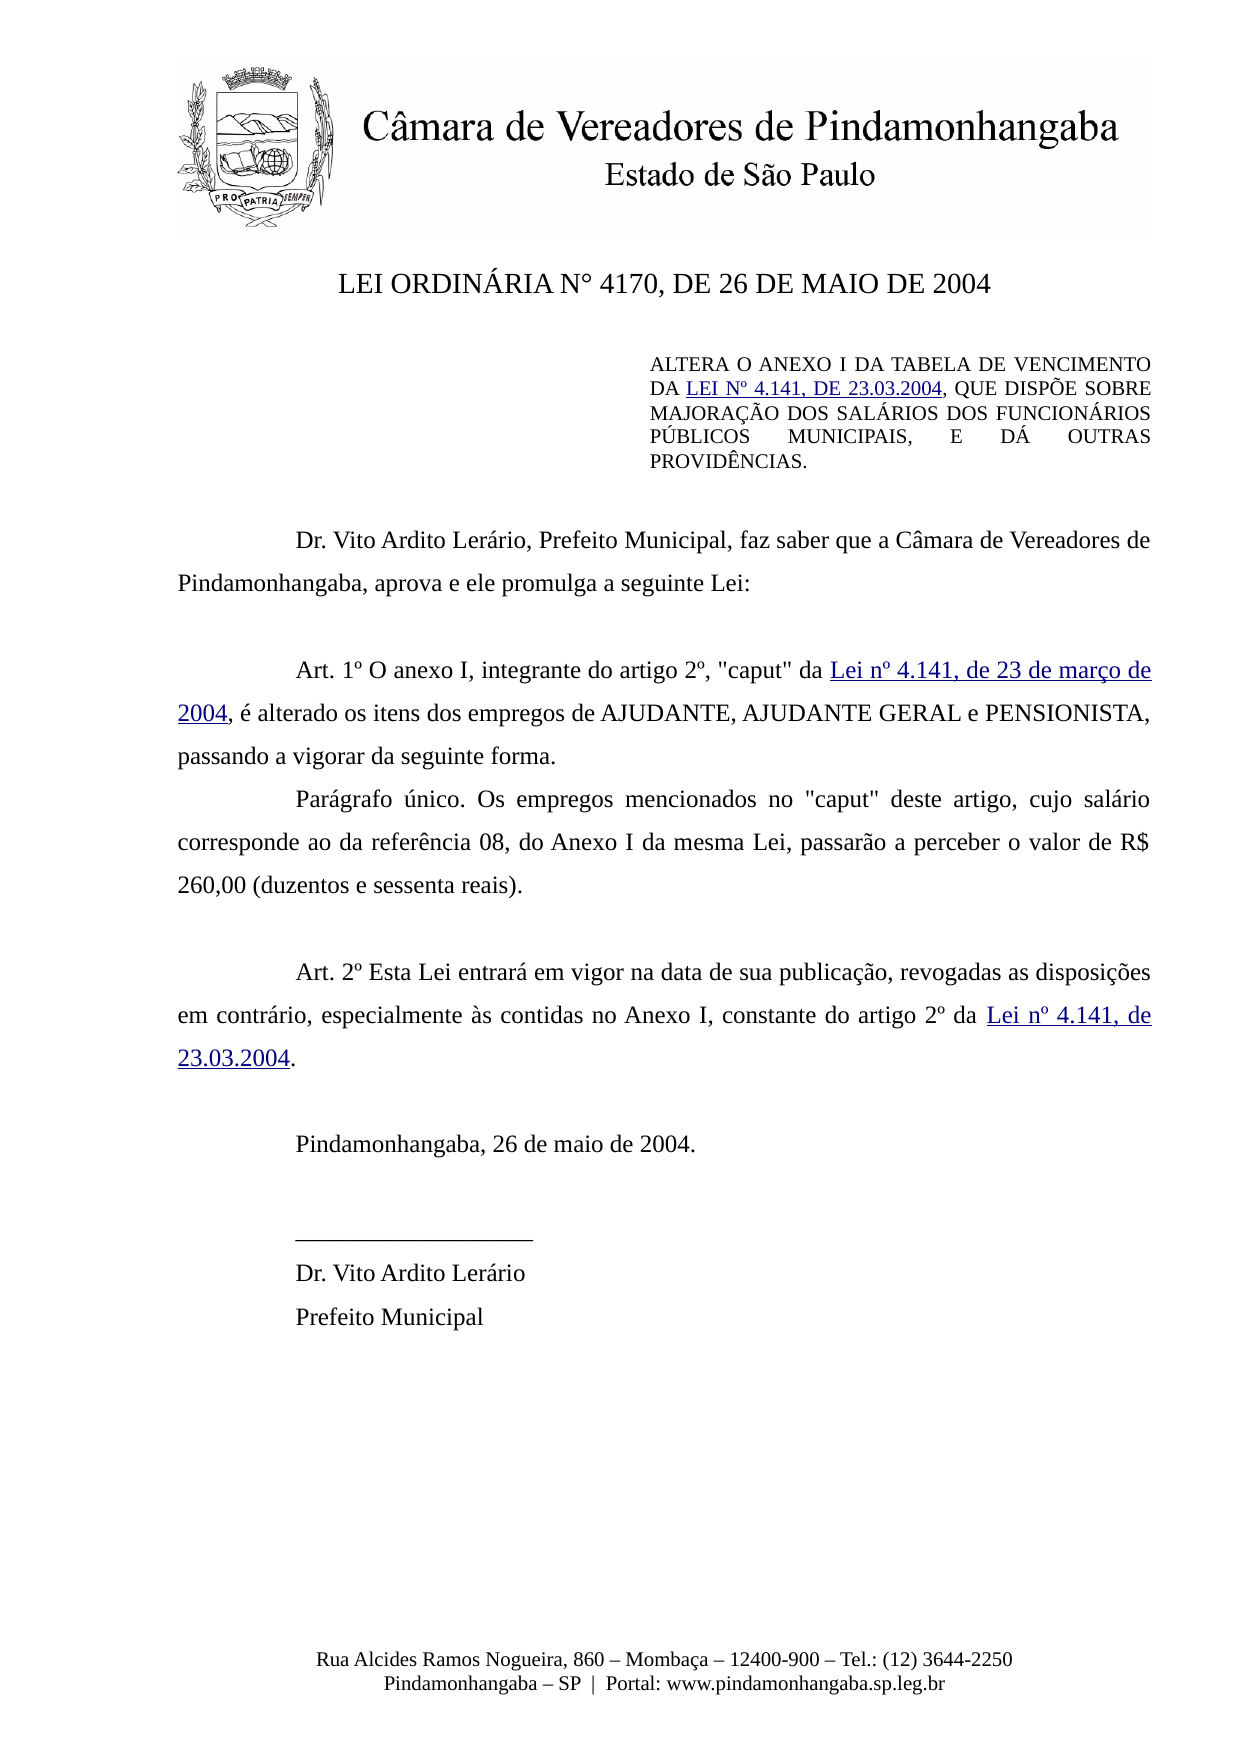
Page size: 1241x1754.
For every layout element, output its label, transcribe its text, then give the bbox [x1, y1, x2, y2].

text Parágrafo único. Os empregos mencionados no "caput" deste artigo, cujo salário corresponde ao da referência 08, do Anexo I da mesma Lei, passarão a perceber o valor de R$ 260,00 (duzentos e sessenta reais). [177, 784, 1152, 899]
text Art. 1º O anexo I, integrante do artigo 2º, "caput" da Lei nº 4.141, de 23 de março de 2004, é alterado os itens dos empregos de AJUDANTE, AJUDANTE GERAL e PENSIONISTA, passando a vigorar da seguinte forma. [177, 655, 1152, 770]
text Art. 2º Esta Lei entrará em vigor na data de sua publicação, revogadas as disposições em contrário, especialmente às contidas no Anexo I, constante do artigo 2º da Lei nº 4.141, de 23.03.2004. [177, 957, 1152, 1072]
text Prefeito Municipal [177, 1302, 1152, 1330]
text LEI ORDINÁRIA N° 4170, de 26 de maio de 2004 [177, 266, 1152, 299]
text Pindamonhangaba, 26 de maio de 2004. [177, 1129, 1152, 1158]
text Dr. Vito Ardito Lerário, Prefeito Municipal, faz saber que a Câmara de Vereadores de Pindamonhangaba, aprova e ele promulga a seguinte Lei: [177, 525, 1152, 597]
picture [177, 59, 1152, 236]
text ___________________ [177, 1215, 1152, 1244]
text ALTERA O ANEXO I DA TABELA DE VENCIMENTO DA LEI Nº 4.141, DE 23.03.2004, QUE DISPÕE SOBRE MAJORAÇÃO DOS SALÁRIOS DOS FUNCIONÁRIOS PÚBLICOS MUNICIPAIS, E DÁ OUTRAS PROVIDÊNCIAS. [649, 352, 1152, 473]
text Dr. Vito Ardito Lerário [177, 1258, 1152, 1287]
